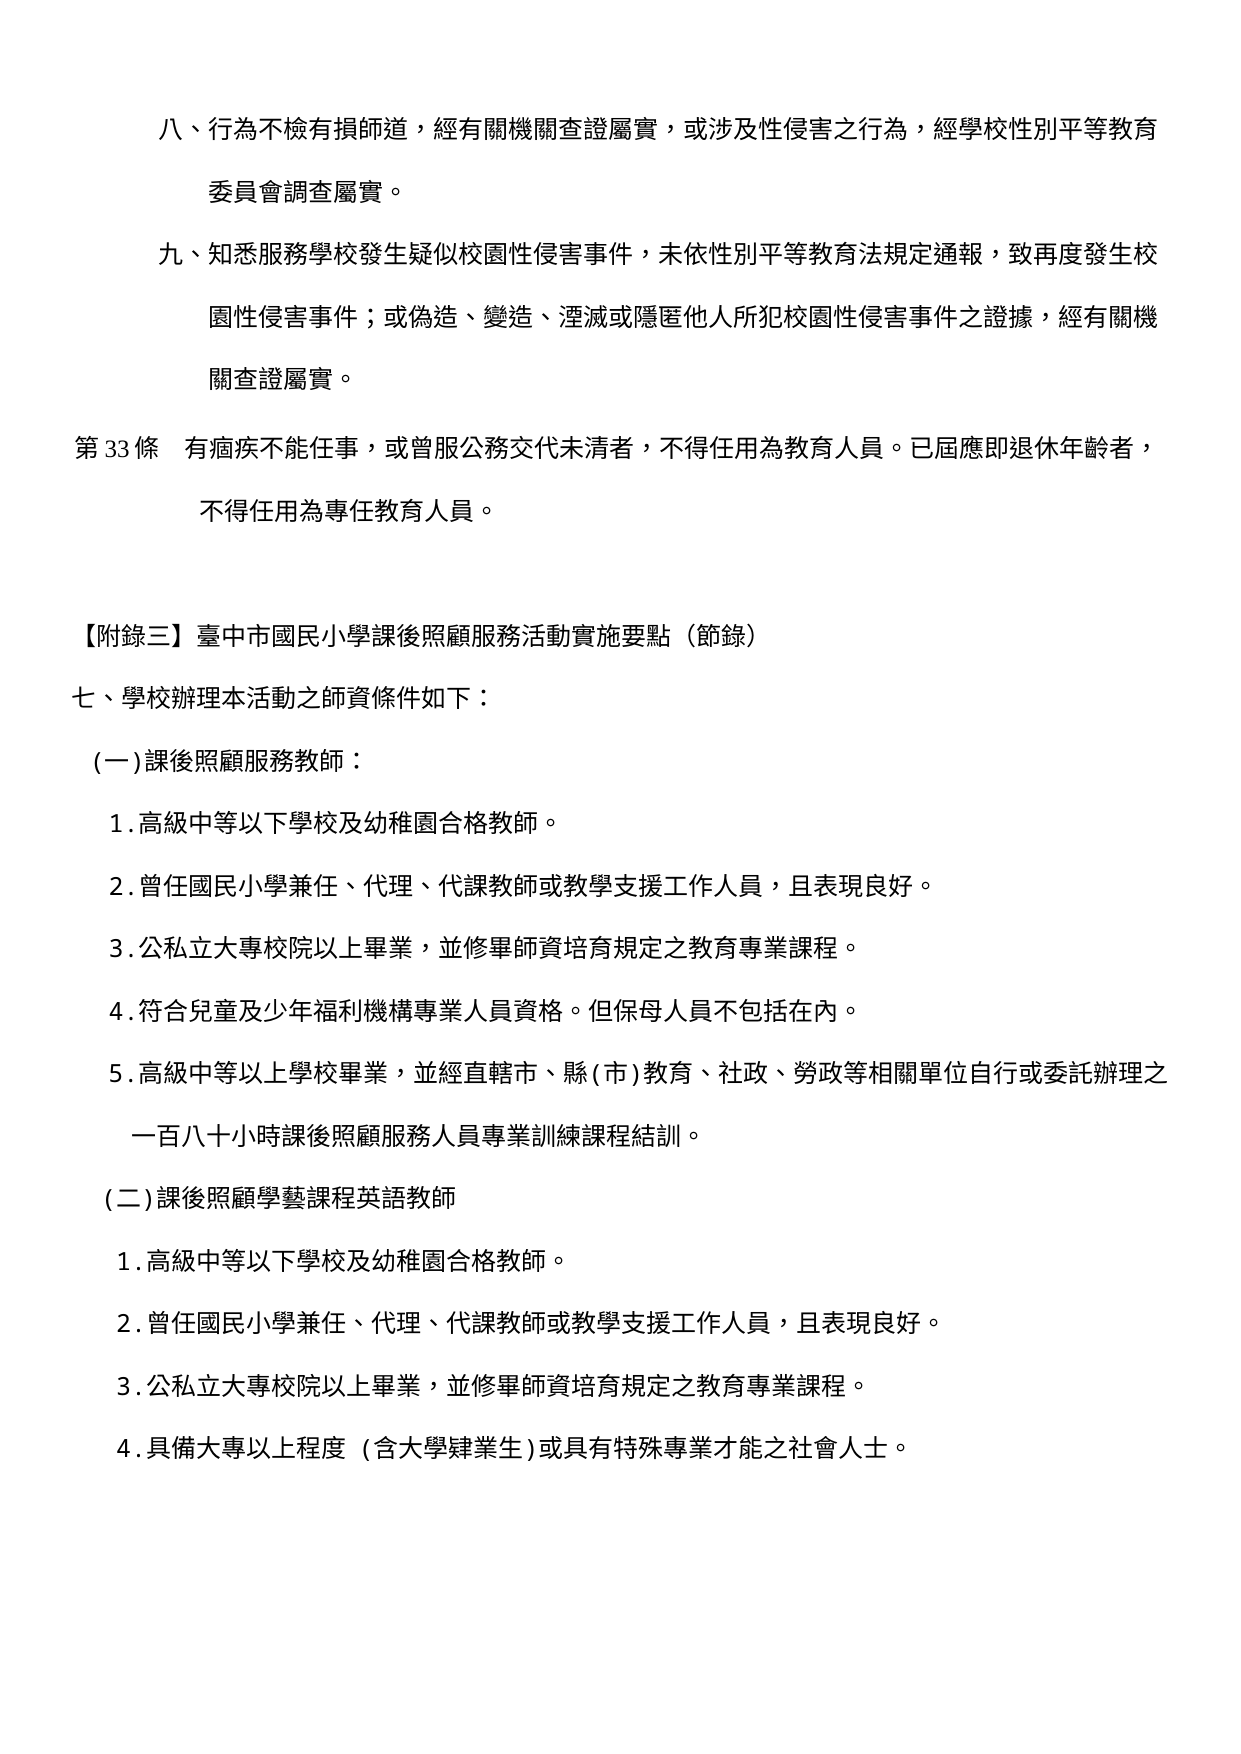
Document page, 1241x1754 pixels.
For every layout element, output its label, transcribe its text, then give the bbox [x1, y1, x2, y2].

text (一)課後照顧服務教師： [89, 718, 1169, 780]
text 4.具備大專以上程度 (含大學肄業生)或具有特殊專業才能之社會人士。 [71, 1405, 1169, 1468]
text 4.符合兒童及少年福利機構專業人員資格。但保母人員不包括在內。 [71, 968, 1169, 1030]
text 八、行為不檢有損師道，經有關機關查證屬實，或涉及性侵害之行為，經學校性別平等教育委員會調查屬實。 [158, 86, 1169, 211]
text 1.高級中等以下學校及幼稚園合格教師。 [71, 1218, 1169, 1280]
text 3.公私立大專校院以上畢業，並修畢師資培育規定之教育專業課程。 [71, 905, 1169, 968]
text 3.公私立大專校院以上畢業，並修畢師資培育規定之教育專業課程。 [71, 1343, 1169, 1405]
text 5.高級中等以上學校畢業，並經直轄市、縣(市)教育、社政、勞政等相關單位自行或委託辦理之一百八十小時課後照顧服務人員專業訓練課程結訓。 [108, 1030, 1169, 1155]
text (二)課後照顧學藝課程英語教師 [71, 1155, 1169, 1218]
text 【附錄三】臺中市國民小學課後照顧服務活動實施要點（節錄） [71, 593, 1169, 655]
text 2.曾任國民小學兼任、代理、代課教師或教學支援工作人員，且表現良好。 [71, 843, 1169, 905]
text 九、知悉服務學校發生疑似校園性侵害事件，未依性別平等教育法規定通報，致再度發生校園性侵害事件；或偽造、變造、湮滅或隱匿他人所犯校園性侵害事件之證據，經有關機關查證屬實。 [158, 211, 1169, 398]
text 七、學校辦理本活動之師資條件如下： [71, 655, 1169, 718]
text 2.曾任國民小學兼任、代理、代課教師或教學支援工作人員，且表現良好。 [71, 1280, 1169, 1343]
text 1.高級中等以下學校及幼稚園合格教師。 [71, 780, 1169, 843]
text 第33條 有痼疾不能任事，或曾服公務交代未清者，不得任用為教育人員。已屆應即退休年齡者，不得任用為專任教育人員。 [74, 405, 1169, 530]
